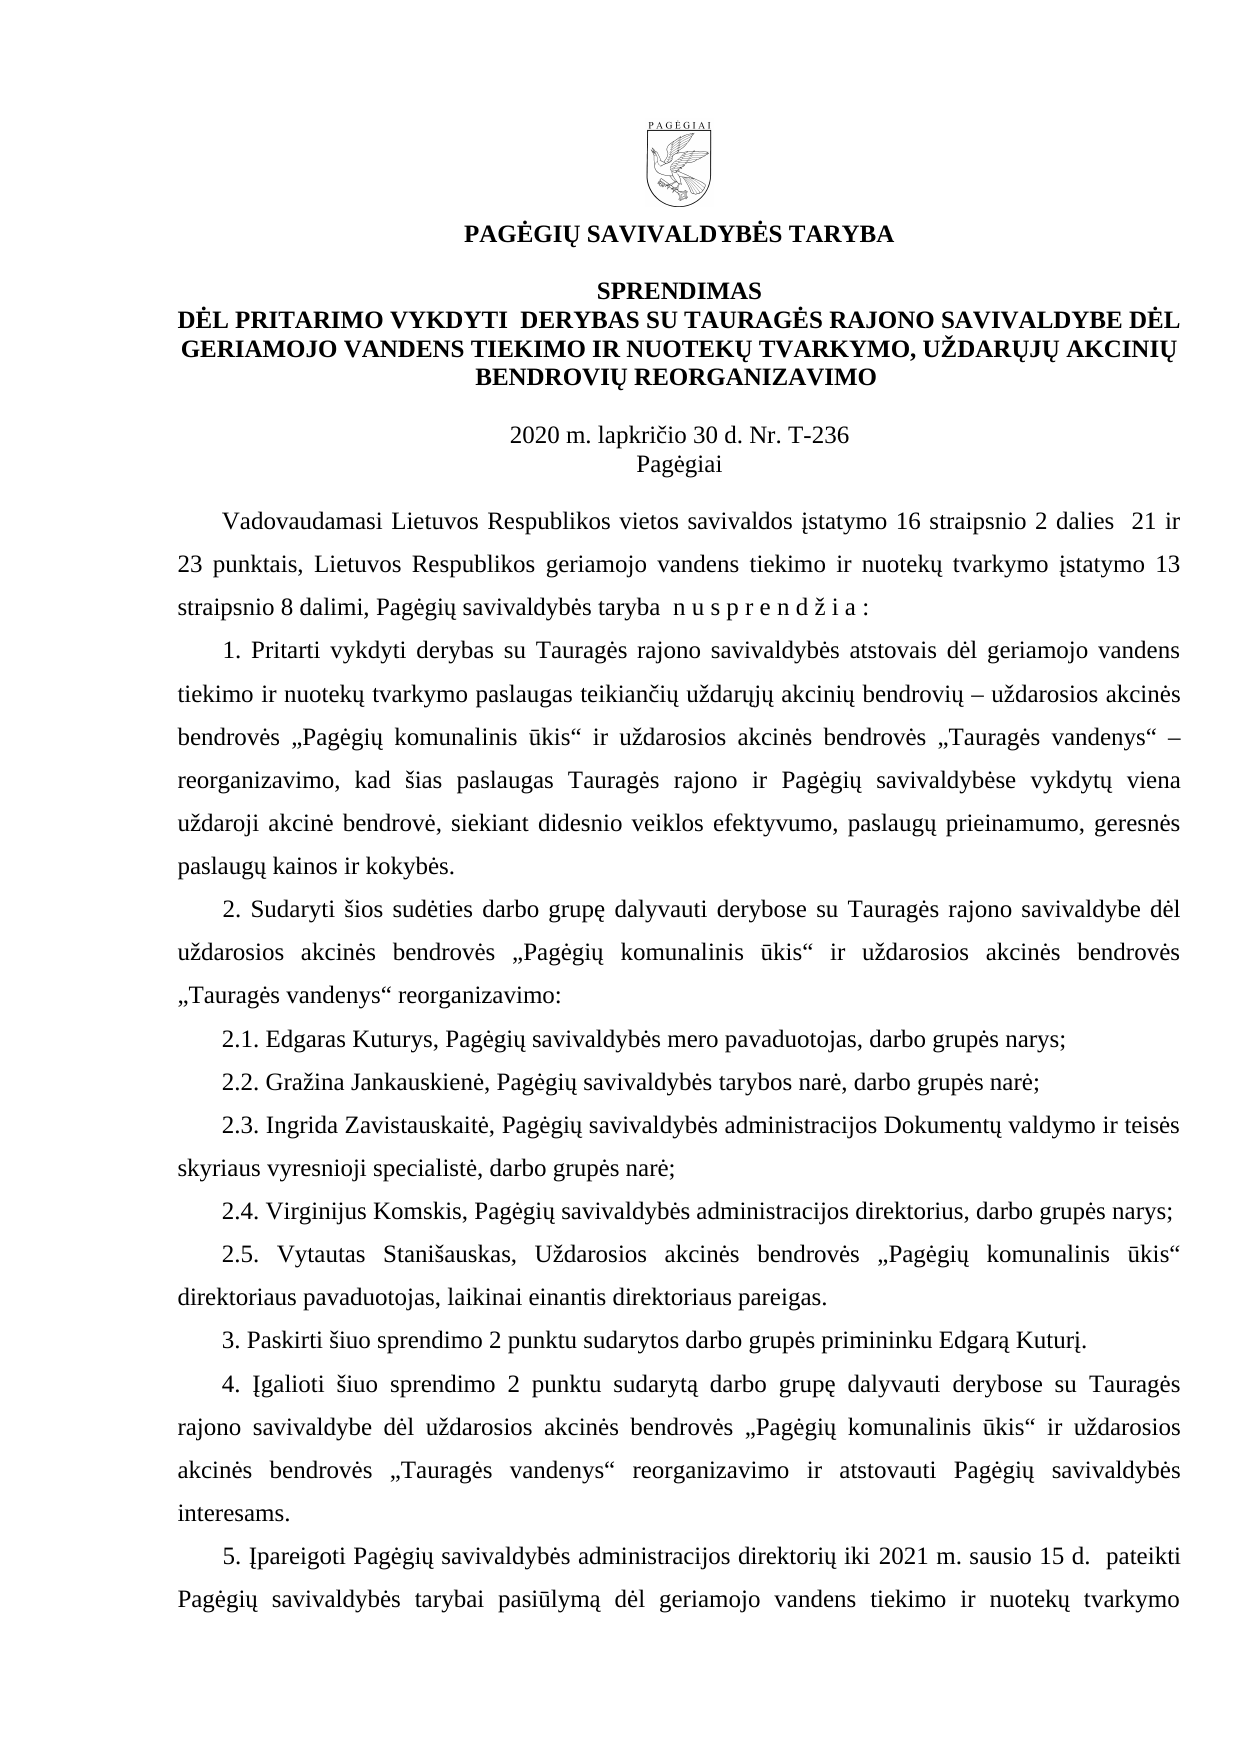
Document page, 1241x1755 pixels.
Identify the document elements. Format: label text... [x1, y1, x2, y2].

text 4. Įgalioti šiuo sprendimo 2 punktu sudarytą darbo grupę dalyvauti derybose su Tauragės rajono savivaldybe dėl uždarosios akcinės bendrovės „Pagėgių komunalinis ūkis“ ir uždarosios akcinės bendrovės „Tauragės vandenys“ reorganizavimo ir atstovauti Pagėgių savivaldybės interesams. [177, 1369, 1181, 1527]
text Vadovaudamasi Lietuvos Respublikos vietos savivaldos įstatymo 16 straipsnio 2 dalies 21 ir 23 punktais, Lietuvos Respublikos geriamojo vandens tiekimo ir nuotekų tvarkymo įstatymo 13 straipsnio 8 dalimi, Pagėgių savivaldybės taryba nusprendžia: [177, 506, 1181, 621]
text sprendimas [177, 276, 1181, 305]
text 2.4. Virginijus Komskis, Pagėgių savivaldybės administracijos direktorius, darbo grupės narys; [177, 1196, 1181, 1225]
text 2.5. Vytautas Stanišauskas, Uždarosios akcinės bendrovės „Pagėgių komunalinis ūkis“ direktoriaus pavaduotojas, laikinai einantis direktoriaus pareigas. [177, 1239, 1181, 1311]
text 3. Paskirti šiuo sprendimo 2 punktu sudarytos darbo grupės primininku Edgarą Kuturį. [177, 1326, 1181, 1354]
text Pagėgiai [177, 449, 1181, 477]
text 2.3. Ingrida Zavistauskaitė, Pagėgių savivaldybės administracijos Dokumentų valdymo ir teisės skyriaus vyresnioji specialistė, darbo grupės narė; [177, 1110, 1181, 1182]
text 2.1. Edgaras Kuturys, Pagėgių savivaldybės mero pavaduotojas, darbo grupės narys; [177, 1024, 1181, 1052]
text 5. Įpareigoti Pagėgių savivaldybės administracijos direktorių iki 2021 m. sausio 15 d. pateikti Pagėgių savivaldybės tarybai pasiūlymą dėl geriamojo vandens tiekimo ir nuotekų tvarkymo [177, 1541, 1181, 1613]
text 2. Sudaryti šios sudėties darbo grupę dalyvauti derybose su Tauragės rajono savivaldybe dėl uždarosios akcinės bendrovės „Pagėgių komunalinis ūkis“ ir uždarosios akcinės bendrovės „Tauragės vandenys“ reorganizavimo: [177, 894, 1181, 1009]
text 2.2. Gražina Jankauskienė, Pagėgių savivaldybės tarybos narė, darbo grupės narė; [177, 1067, 1181, 1096]
text Pagėgių savivaldybės taryba [177, 219, 1181, 247]
text 1. Pritarti vykdyti derybas su Tauragės rajono savivaldybės atstovais dėl geriamojo vandens tiekimo ir nuotekų tvarkymo paslaugas teikiančių uždarųjų akcinių bendrovių – uždarosios akcinės bendrovės „Pagėgių komunalinis ūkis“ ir uždarosios akcinės bendrovės „Tauragės vandenys“ – reorganizavimo, kad šias paslaugas Tauragės rajono ir Pagėgių savivaldybėse vykdytų viena uždaroji akcinė bendrovė, siekiant didesnio veiklos efektyvumo, paslaugų prieinamumo, geresnės paslaugų kainos ir kokybės. [177, 636, 1181, 880]
text 2020 m. lapkričio 30 d. Nr. T-236 [177, 420, 1181, 449]
text Dėl PRITARIMO VYKDYTI DERYBAS SU TAURAGĖS RAJONO SAVIVALDYBE DĖL GERIAMOJO VANDENS TIEKIMO IR NUOTEKŲ TVARKYMO, UŽDARŲJŲ AKCINIŲ BENDROVIŲ REORGANIZAVIMO [177, 305, 1181, 391]
